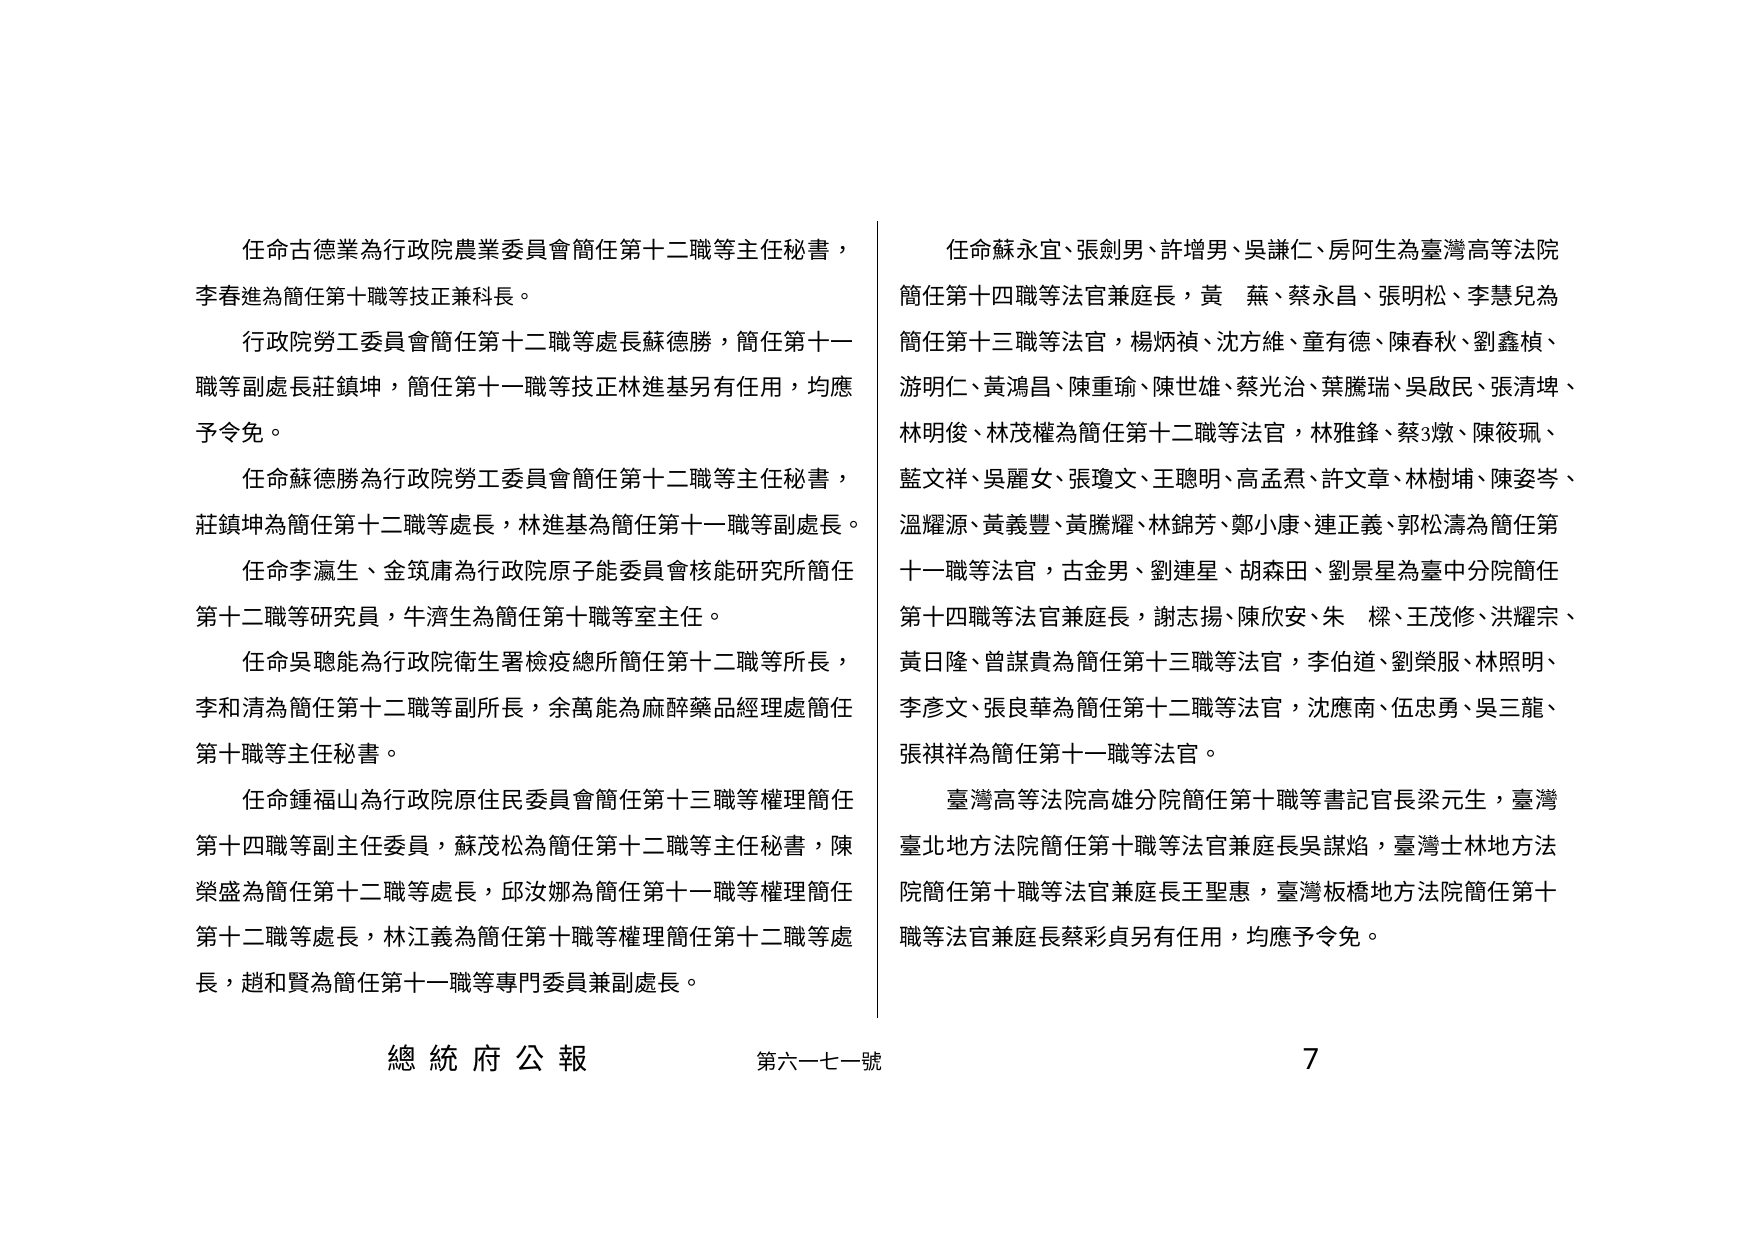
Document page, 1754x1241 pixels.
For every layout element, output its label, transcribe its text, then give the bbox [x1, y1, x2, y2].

text 任命古德業為行政院農業委員會簡任第十二職等主任秘書，李春進為簡任第十職等技正兼科長。 [195, 222, 855, 313]
text 臺灣高等法院高雄分院簡任第十職等書記官長梁元生，臺灣臺北地方法院簡任第十職等法官兼庭長吳謀焰，臺灣士林地方法院簡任第十職等法官兼庭長王聖惠，臺灣板橋地方法院簡任第十職等法官兼庭長蔡彩貞另有任用，均應予令免。 [899, 772, 1559, 955]
text 任命蘇德勝為行政院勞工委員會簡任第十二職等主任秘書，莊鎮坤為簡任第十二職等處長，林進基為簡任第十一職等副處長。 [195, 451, 855, 542]
text 任命吳聰能為行政院衛生署檢疫總所簡任第十二職等所長，李和清為簡任第十二職等副所長，余萬能為麻醉藥品經理處簡任第十職等主任秘書。 [195, 634, 855, 772]
text 任命蘇永宜、張劍男、許增男、吳謙仁、房阿生為臺灣高等法院簡任第十四職等法官兼庭長，黃 蕪、蔡永昌、張明松、李慧兒為簡任第十三職等法官，楊炳禎、沈方維、童有德、陳春秋、劉鑫楨、游明仁、黃鴻昌、陳重瑜、陳世雄、蔡光治、葉騰瑞、吳啟民、張清埤、林明俊、林茂權為簡任第十二職等法官，林雅鋒、蔡燉、陳筱珮、藍文祥、吳麗女、張瓊文、王聰明、高孟焄、許文章、林樹埔、陳姿岑、溫耀源、黃義豐、黃騰耀、林錦芳、鄭小康、連正義、郭松濤為簡任第十一職等法官，古金男、劉連星、胡森田、劉景星為臺中分院簡任第十四職等法官兼庭長，謝志揚、陳欣安、朱 樑、王茂修、洪耀宗、黃日隆、曾謀貴為簡任第十三職等法官，李伯道、劉榮服、林照明、李彥文、張良華為簡任第十二職等法官，沈應南、伍忠勇、吳三龍、張祺祥為簡任第十一職等法官。 [899, 222, 1559, 772]
text 任命鍾福山為行政院原住民委員會簡任第十三職等權理簡任第十四職等副主任委員，蘇茂松為簡任第十二職等主任秘書，陳榮盛為簡任第十二職等處長，邱汝娜為簡任第十一職等權理簡任第十二職等處長，林江義為簡任第十職等權理簡任第十二職等處長，趙和賢為簡任第十一職等專門委員兼副處長。 [195, 772, 855, 1001]
text 任命李瀛生、金筑庸為行政院原子能委員會核能研究所簡任第十二職等研究員，牛濟生為簡任第十職等室主任。 [195, 542, 855, 634]
text 行政院勞工委員會簡任第十二職等處長蘇德勝，簡任第十一職等副處長莊鎮坤，簡任第十一職等技正林進基另有任用，均應予令免。 [195, 313, 855, 451]
